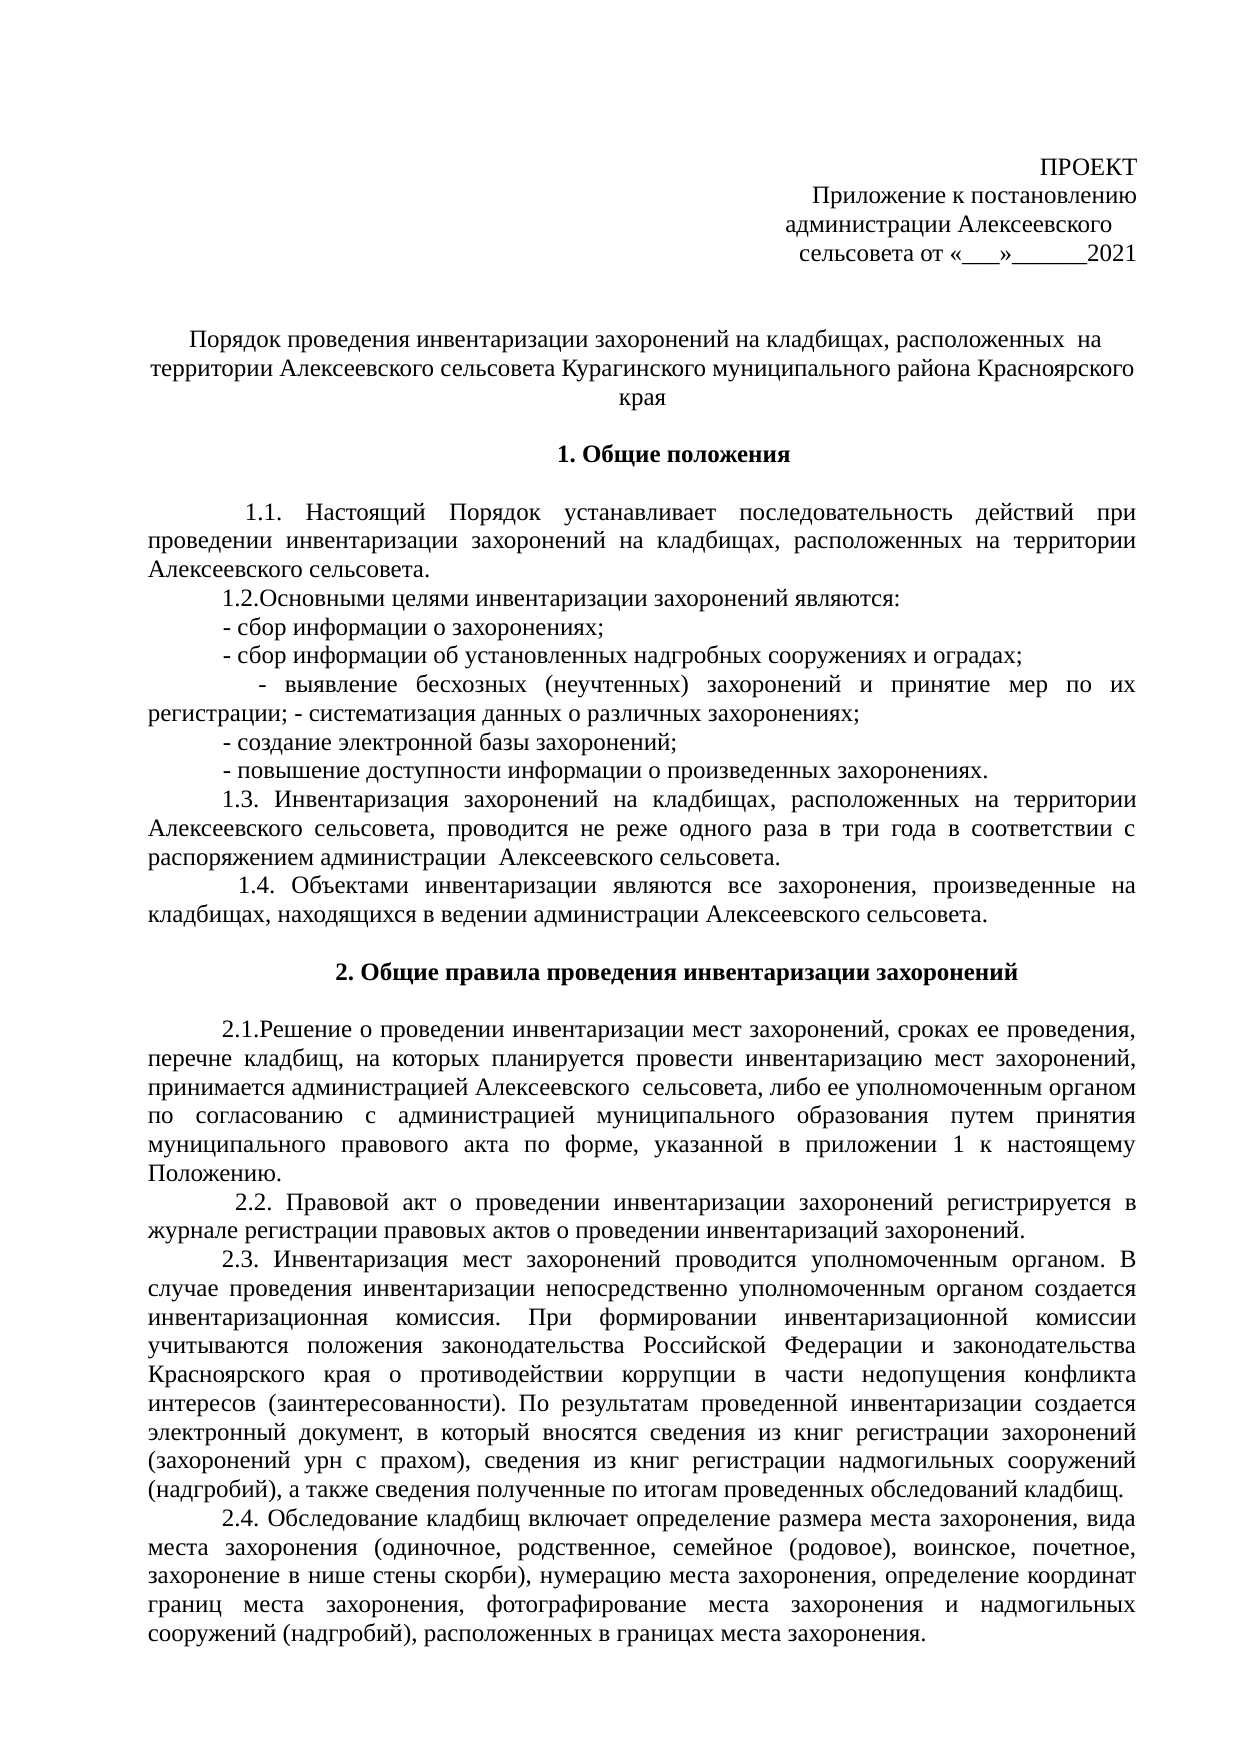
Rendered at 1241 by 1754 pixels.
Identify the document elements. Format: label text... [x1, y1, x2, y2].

text - повышение доступности информации о произведенных захоронениях. [148, 755, 1137, 784]
text 2.2. Правовой акт о проведении инвентаризации захоронений регистрируется в журнале регистрации правовых актов о проведении инвентаризаций захоронений. [148, 1187, 1137, 1244]
text - создание электронной базы захоронений; [148, 727, 1137, 755]
text - сбор информации об установленных надгробных сооружениях и оградах; [148, 640, 1137, 669]
text сельсовета от «___»______2021 [148, 238, 1137, 267]
text ПРОЕКТ [148, 152, 1137, 180]
list Решение о проведении инвентаризации мест захоронений, сроках ее проведения, перечне кладбищ, на которых планируется провести инвентаризацию мест захоронений, принимаетcя администрацией Алексеевского сельсовета, либо ее уполномоченным органом по согласованию с администрацией муниципального образования путем принятия муниципального правового акта по форме, указанной в приложении 1 к настоящему Положению. [148, 1014, 1137, 1187]
text 2.3. Инвентаризация мест захоронений проводится уполномоченным органом. В случае проведения инвентаризации непосредственно уполномоченным органом создается инвентаризационная комиссия. При формировании инвентаризационной комиссии учитываются положения законодательства Российской Федерации и законодательства Красноярского края о противодействии коррупции в части недопущения конфликта интересов (заинтересованности). По результатам проведенной инвентаризации создается электронный документ, в который вносятся сведения из книг регистрации захоронений (захоронений урн с прахом), сведения из книг регистрации надмогильных сооружений (надгробий), а также сведения полученные по итогам проведенных обследований кладбищ. [148, 1244, 1137, 1503]
text Порядок проведения инвентаризации захоронений на кладбищах, расположенных на территории Алексеевского сельсовета Курагинского муниципального района Красноярского края [148, 324, 1137, 410]
text - выявление бесхозных (неучтенных) захоронений и принятие мер по их регистрации; - систематизация данных о различных захоронениях; [148, 669, 1137, 727]
list Основными целями инвентаризации захоронений являются: [148, 583, 1137, 612]
text 2. Общие правила проведения инвентаризации захоронений [148, 957, 1137, 985]
text администрации Алексеевского [148, 209, 1137, 238]
text 1.1. Настоящий Порядок устанавливает последовательность действий при проведении инвентаризации захоронений на кладбищах, расположенных на территории Алексеевского сельсовета. [148, 497, 1137, 583]
text 1.4. Объектами инвентаризации являются все захоронения, произведенные на кладбищах, находящихся в ведении администрации Алексеевского сельсовета. [148, 870, 1137, 928]
text 1. Общие положения [148, 439, 1137, 468]
text Приложение к постановлению [148, 180, 1137, 209]
text 2.4. Обследование кладбищ включает определение размера места захоронения, вида места захоронения (одиночное, родственное, семейное (родовое), воинское, почетное, захоронение в нише стены скорби), нумерацию места захоронения, определение координат границ места захоронения, фотографирование места захоронения и надмогильных сооружений (надгробий), расположенных в границах места захоронения. [148, 1503, 1137, 1647]
text - сбор информации о захоронениях; [148, 612, 1137, 640]
text 1.3. Инвентаризация захоронений на кладбищах, расположенных на территории Алексеевского сельсовета, проводится не реже одного раза в три года в соответствии с распоряжением администрации Алексеевского сельсовета. [148, 784, 1137, 870]
